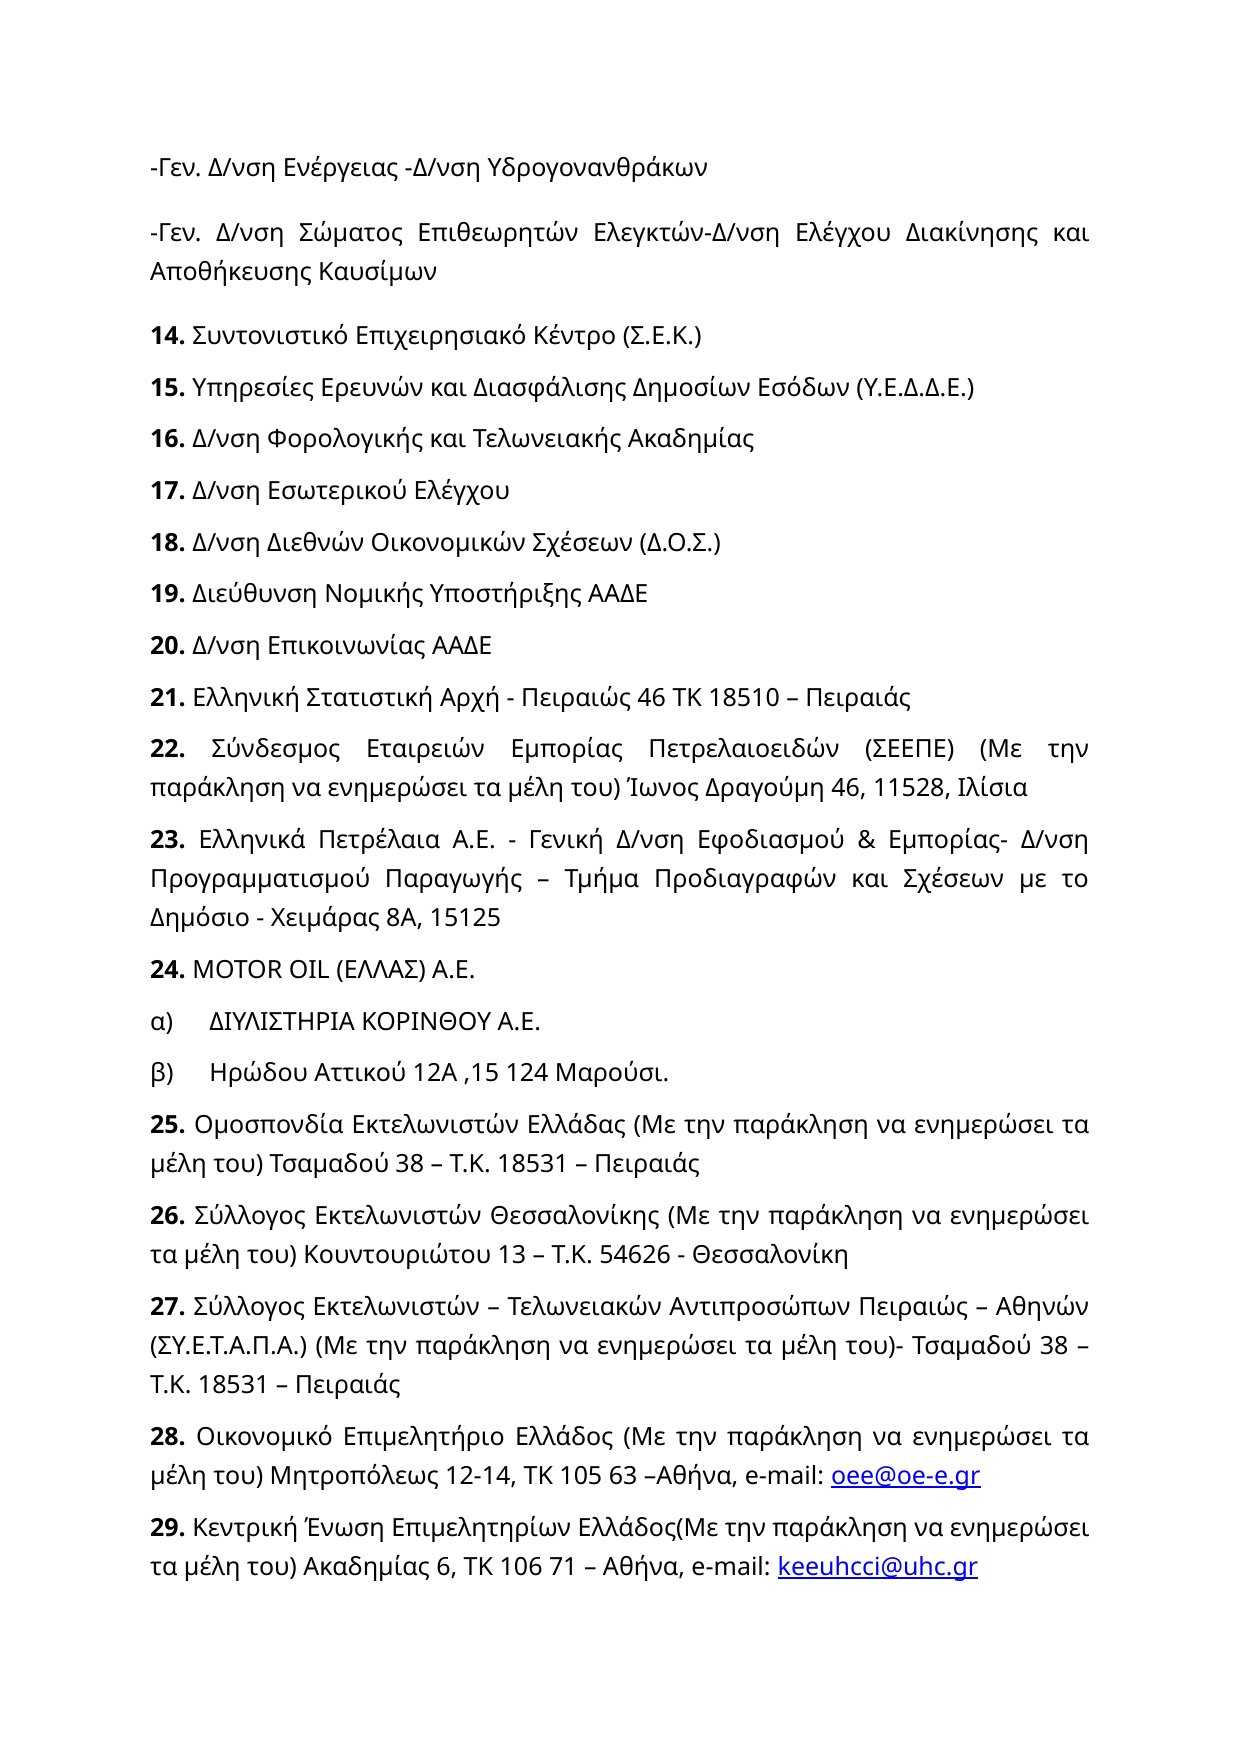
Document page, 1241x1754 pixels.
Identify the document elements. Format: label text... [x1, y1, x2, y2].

list α) ΔΙΥΛΙΣΤΗΡΙΑ ΚΟΡΙΝΘΟΥ Α.Ε. [150, 1003, 1090, 1037]
text 20. Δ/νση Επικοινωνίας ΑΑΔΕ [150, 627, 1090, 662]
text 19. Διεύθυνση Νομικής Υποστήριξης ΑΑΔΕ [150, 576, 1090, 610]
text 23. Ελληνικά Πετρέλαια Α.Ε. - Γενική Δ/νση Εφοδιασμού & Εμπορίας- Δ/νση Προγραμματισμού Παραγωγής – Τμήμα Προδιαγραφών και Σχέσεων με το Δημόσιο - Χειμάρας 8Α, 15125 [150, 822, 1090, 934]
text 25. Ομοσπονδία Εκτελωνιστών Ελλάδας (Με την παράκληση να ενημερώσει τα μέλη του) Τσαμαδού 38 – Τ.Κ. 18531 – Πειραιάς [150, 1107, 1090, 1180]
text -Γεν. Δ/νση Σώματος Επιθεωρητών Ελεγκτών-Δ/νση Ελέγχου Διακίνησης και Αποθήκευσης Καυσίμων [150, 214, 1090, 287]
text 17. Δ/νση Εσωτερικού Ελέγχου [150, 472, 1090, 507]
text 26. Σύλλογος Εκτελωνιστών Θεσσαλονίκης (Με την παράκληση να ενημερώσει τα μέλη του) Κουντουριώτου 13 – Τ.Κ. 54626 - Θεσσαλονίκη [150, 1197, 1090, 1271]
text 18. Δ/νση Διεθνών Οικονομικών Σχέσεων (Δ.Ο.Σ.) [150, 524, 1090, 558]
text 28. Οικονομικό Επιμελητήριο Ελλάδος (Με την παράκληση να ενημερώσει τα μέλη του) Μητροπόλεως 12-14, ΤΚ 105 63 –Αθήνα, e-mail: oee@oe-e.gr [150, 1418, 1090, 1492]
text 27. Σύλλογος Εκτελωνιστών – Τελωνειακών Αντιπροσώπων Πειραιώς – Αθηνών (ΣΥ.Ε.Τ.Α.Π.Α.) (Με την παράκληση να ενημερώσει τα μέλη του)- Τσαμαδού 38 – Τ.Κ. 18531 – Πειραιάς [150, 1288, 1090, 1401]
text 29. Κεντρική Ένωση Επιμελητηρίων Ελλάδος(Με την παράκληση να ενημερώσει τα μέλη του) Ακαδημίας 6, TK 106 71 – Αθήνα, e-mail: keeuhcci@uhc.gr [150, 1509, 1090, 1582]
text 22. Σύνδεσμος Εταιρειών Εμπορίας Πετρελαιοειδών (ΣΕΕΠΕ) (Με την παράκληση να ενημερώσει τα μέλη του) Ίωνος Δραγούμη 46, 11528, Ιλίσια [150, 731, 1090, 804]
text -Γεν. Δ/νση Ενέργειας -Δ/νση Υδρογονανθράκων [150, 150, 1090, 184]
text 15. Υπηρεσίες Ερευνών και Διασφάλισης Δημοσίων Εσόδων (Υ.Ε.Δ.Δ.Ε.) [150, 369, 1090, 403]
text 16. Δ/νση Φορολογικής και Τελωνειακής Ακαδημίας [150, 421, 1090, 455]
text 24. MOTOR OIL (ΕΛΛΑΣ) Α.Ε. [150, 952, 1090, 986]
text 14. Συντονιστικό Επιχειρησιακό Κέντρο (Σ.Ε.Κ.) [150, 317, 1090, 352]
text 21. Ελληνική Στατιστική Αρχή - Πειραιώς 46 ΤΚ 18510 – Πειραιάς [150, 679, 1090, 713]
list β) Ηρώδου Αττικού 12Α ,15 124 Μαρούσι. [150, 1055, 1090, 1089]
